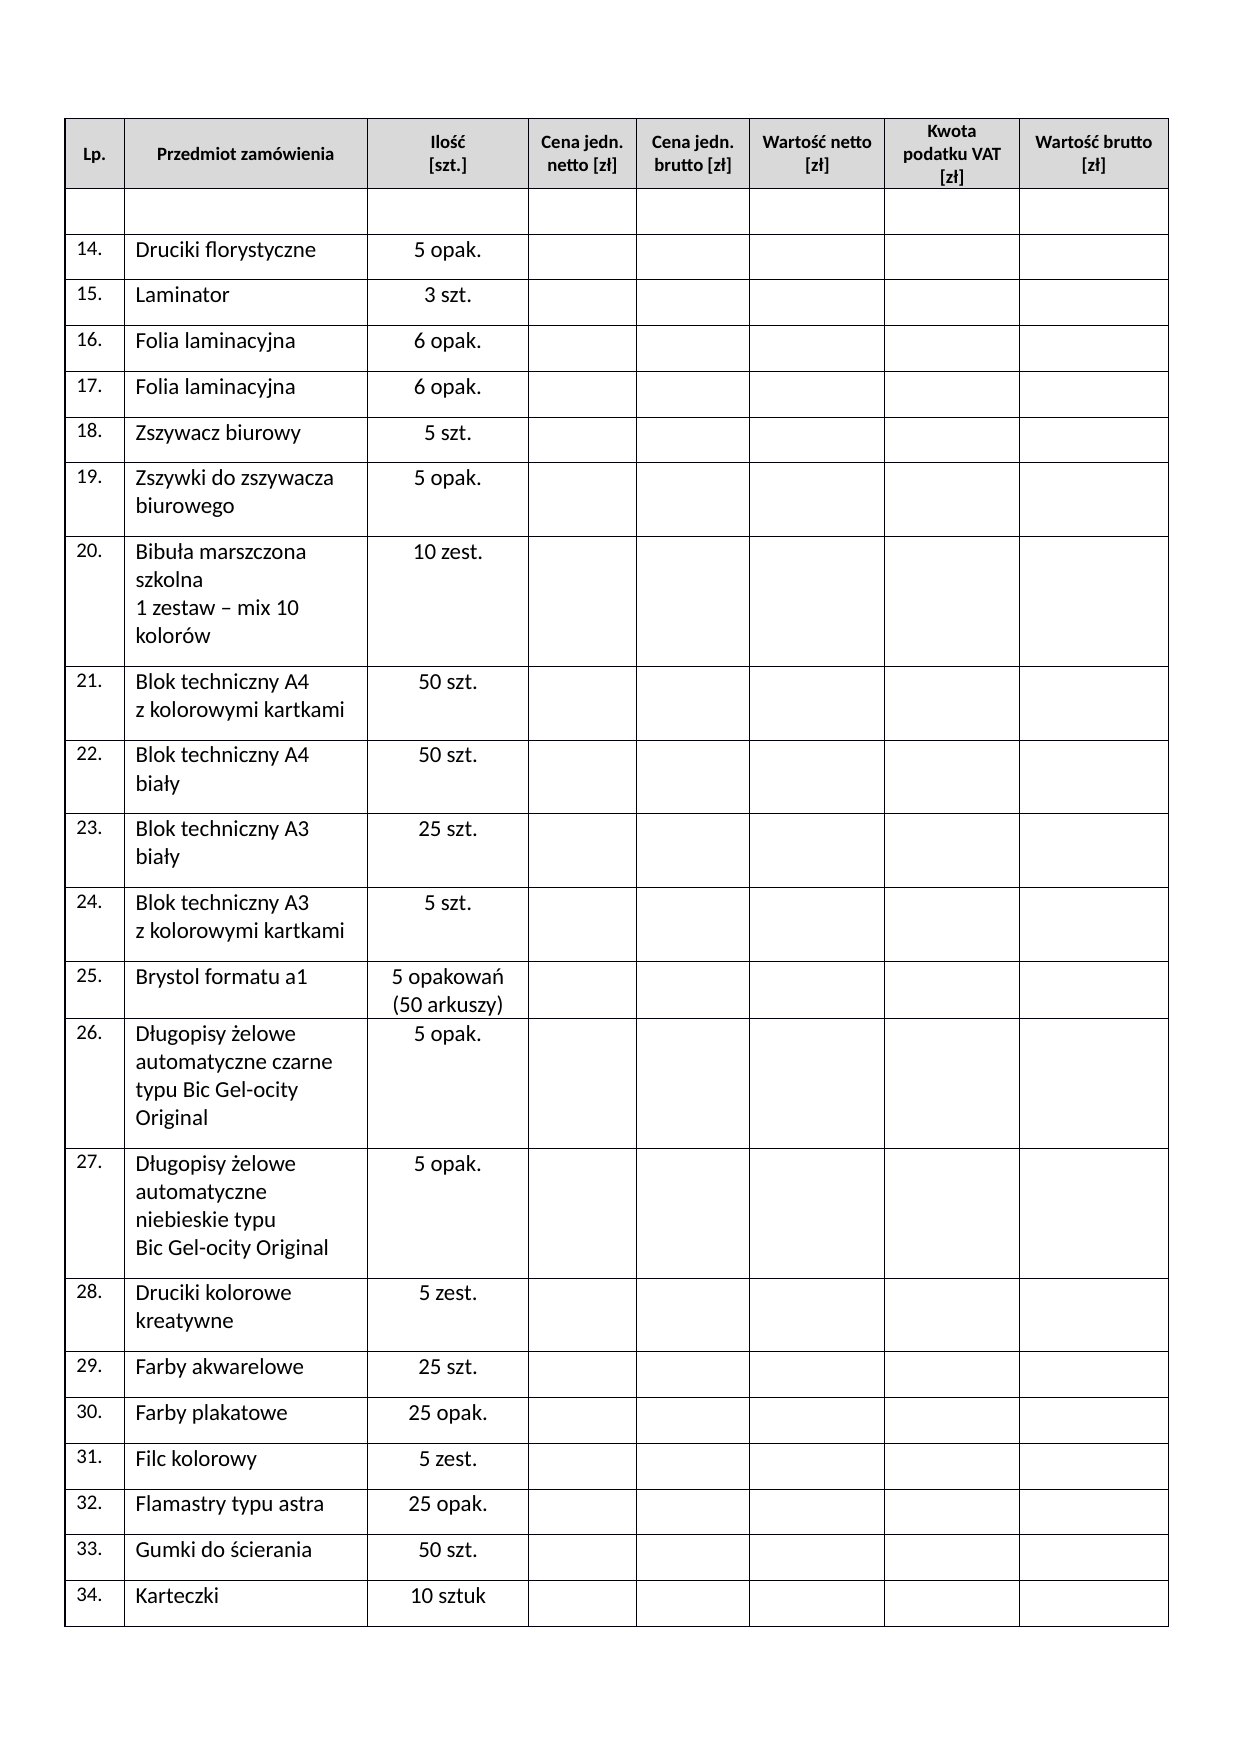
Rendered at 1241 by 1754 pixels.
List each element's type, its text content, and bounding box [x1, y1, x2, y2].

table_cell [637, 1149, 749, 1277]
table_cell Druciki kolorowe kreatywne [125, 1279, 367, 1351]
table_cell Farby akwarelowe [125, 1352, 367, 1397]
table_cell 50 szt. [368, 667, 528, 739]
table_cell [1169, 813, 1175, 887]
table_cell [1020, 1490, 1168, 1534]
table_cell [885, 667, 1019, 739]
table_cell [637, 741, 749, 813]
table_cell Flamastry typu astra [125, 1490, 367, 1534]
table_cell 20. [66, 537, 124, 666]
table_cell 29. [66, 1352, 124, 1397]
table_header Ilość [szt.] [368, 119, 528, 188]
table_cell Gumki do ścierania [125, 1535, 367, 1580]
table_cell [750, 888, 884, 961]
table_cell 25. [66, 962, 124, 1018]
table_cell 25 szt. [368, 1352, 528, 1397]
table_cell [750, 1279, 884, 1351]
table_cell [750, 418, 884, 462]
table_cell [750, 326, 884, 371]
table_cell 5 opak. [368, 235, 528, 279]
table_cell [750, 463, 884, 536]
table_cell [529, 1535, 636, 1580]
table_cell 6 opak. [368, 326, 528, 371]
table_cell [125, 189, 367, 234]
table_cell Bibuła marszczona szkolna 1 zestaw – mix 10 kolorów [125, 537, 367, 666]
table_cell [885, 1149, 1019, 1277]
table_cell 10 zest. [368, 537, 528, 666]
table_cell [885, 372, 1019, 417]
table_cell [1169, 1148, 1175, 1277]
table_cell 27. [66, 1149, 124, 1277]
table_cell [529, 814, 636, 887]
table_cell Folia laminacyjna [125, 326, 367, 371]
table_cell [637, 189, 749, 234]
table_cell [637, 888, 749, 961]
table_cell [750, 372, 884, 417]
table_cell 33. [66, 1535, 124, 1580]
table_cell 25 szt. [368, 814, 528, 887]
table_cell [1169, 279, 1175, 325]
table_cell [1169, 1397, 1175, 1443]
table_cell [637, 1581, 749, 1626]
table_cell 5 opakowań (50 arkuszy) [368, 962, 528, 1018]
table_cell [1020, 1352, 1168, 1397]
table_cell 10 sztuk [368, 1581, 528, 1626]
table_cell [637, 326, 749, 371]
table_cell [750, 1352, 884, 1397]
table_cell Blok techniczny A3 z kolorowymi kartkami [125, 888, 367, 961]
table_cell 34. [66, 1581, 124, 1626]
table_cell Filc kolorowy [125, 1444, 367, 1488]
table_cell 19. [66, 463, 124, 536]
table_cell Zszywki do zszywacza biurowego [125, 463, 367, 536]
table_cell [1169, 1278, 1175, 1351]
table_cell 5 opak. [368, 463, 528, 536]
table_cell [750, 814, 884, 887]
table_cell [529, 888, 636, 961]
table_cell 5 zest. [368, 1279, 528, 1351]
table_cell [1169, 371, 1175, 417]
table_cell [637, 537, 749, 666]
table_cell [750, 1019, 884, 1148]
table_header Kwota podatku VAT [zł] [885, 119, 1019, 188]
table_cell [368, 189, 528, 234]
table_header Lp. [66, 119, 124, 188]
table_cell [885, 1490, 1019, 1534]
table_cell [529, 235, 636, 279]
table_cell [529, 326, 636, 371]
table_cell [529, 1149, 636, 1277]
table_cell [1020, 537, 1168, 666]
table_cell 16. [66, 326, 124, 371]
table_cell [529, 189, 636, 234]
table_cell [1020, 326, 1168, 371]
table_cell [637, 1279, 749, 1351]
table_cell [637, 463, 749, 536]
table_cell [1169, 1018, 1175, 1148]
table_cell 21. [66, 667, 124, 739]
table_header [1169, 118, 1175, 188]
table_cell Blok techniczny A4 biały [125, 741, 367, 813]
table_cell [885, 888, 1019, 961]
table_cell [885, 1535, 1019, 1580]
table_cell [1020, 1149, 1168, 1277]
table_cell [1169, 1534, 1175, 1580]
table_cell [885, 1444, 1019, 1488]
table_cell [1020, 962, 1168, 1018]
table_cell [1020, 463, 1168, 536]
table_cell [750, 1444, 884, 1488]
table_cell [885, 189, 1019, 234]
table_cell 50 szt. [368, 1535, 528, 1580]
table_cell 5 szt. [368, 418, 528, 462]
table_cell [1020, 1581, 1168, 1626]
table_cell [885, 741, 1019, 813]
table_cell [1020, 1019, 1168, 1148]
table_cell [529, 418, 636, 462]
table_cell [529, 962, 636, 1018]
table_cell 14. [66, 235, 124, 279]
table_cell [529, 1444, 636, 1488]
table_cell 18. [66, 418, 124, 462]
table_cell [637, 1019, 749, 1148]
table_cell 31. [66, 1444, 124, 1488]
table_cell [885, 280, 1019, 325]
table_cell 3 szt. [368, 280, 528, 325]
table_cell [637, 1398, 749, 1443]
table_cell [885, 962, 1019, 1018]
table_cell [1020, 189, 1168, 234]
table_cell [66, 189, 124, 234]
table_cell [750, 1581, 884, 1626]
table_cell [885, 1352, 1019, 1397]
table_cell [1169, 666, 1175, 739]
table_cell [529, 667, 636, 739]
table_cell [637, 372, 749, 417]
table_cell [750, 962, 884, 1018]
table_cell Blok techniczny A3 biały [125, 814, 367, 887]
table_cell [1020, 814, 1168, 887]
table_cell Zszywacz biurowy [125, 418, 367, 462]
table_cell [1020, 1535, 1168, 1580]
table_cell [1020, 1398, 1168, 1443]
table_cell [529, 463, 636, 536]
table_cell [529, 1352, 636, 1397]
table_cell [1169, 536, 1175, 666]
table_cell [1169, 462, 1175, 536]
table_cell Brystol formatu a1 [125, 962, 367, 1018]
table_cell [750, 1149, 884, 1277]
table_cell [885, 235, 1019, 279]
table_cell [529, 537, 636, 666]
table_cell [750, 235, 884, 279]
table_cell 30. [66, 1398, 124, 1443]
table_cell [637, 1490, 749, 1534]
table_cell 32. [66, 1490, 124, 1534]
table_cell [1169, 325, 1175, 371]
table_header Cena jedn. brutto [zł] [637, 119, 749, 188]
table_cell [1169, 234, 1175, 279]
table_header Przedmiot zamówienia [125, 119, 367, 188]
table_cell [1020, 1279, 1168, 1351]
table_cell [885, 814, 1019, 887]
table_header Cena jedn. netto [zł] [529, 119, 636, 188]
table_cell [885, 326, 1019, 371]
table_cell [885, 1581, 1019, 1626]
table_cell [529, 1398, 636, 1443]
table_cell [1169, 1443, 1175, 1488]
table_cell [637, 814, 749, 887]
table_cell 23. [66, 814, 124, 887]
table_cell [885, 1398, 1019, 1443]
table_cell [885, 418, 1019, 462]
table_cell [529, 372, 636, 417]
table_cell [1169, 740, 1175, 813]
table_cell 24. [66, 888, 124, 961]
table_cell [1020, 235, 1168, 279]
table_cell Długopisy żelowe automatyczne czarne typu Bic Gel-ocity Original [125, 1019, 367, 1148]
table_cell [1020, 280, 1168, 325]
table_cell Druciki florystyczne [125, 235, 367, 279]
table_cell [885, 1019, 1019, 1148]
table_cell [750, 667, 884, 739]
table_cell [637, 962, 749, 1018]
table_cell [1020, 741, 1168, 813]
table_cell 25 opak. [368, 1490, 528, 1534]
table_cell [1020, 667, 1168, 739]
table_cell [529, 1490, 636, 1534]
table_cell [750, 280, 884, 325]
table_cell [750, 189, 884, 234]
table_cell 28. [66, 1279, 124, 1351]
table_cell [885, 463, 1019, 536]
table_cell [1169, 1351, 1175, 1397]
table_cell [750, 537, 884, 666]
table_cell 25 opak. [368, 1398, 528, 1443]
table_cell [637, 1535, 749, 1580]
table_cell 5 opak. [368, 1149, 528, 1277]
table_cell [750, 1490, 884, 1534]
table_cell Długopisy żelowe automatyczne niebieskie typu Bic Gel-ocity Original [125, 1149, 367, 1277]
table_cell [1020, 1444, 1168, 1488]
table_cell [637, 667, 749, 739]
table_cell [637, 1352, 749, 1397]
table_cell [637, 235, 749, 279]
table_cell 26. [66, 1019, 124, 1148]
table_header Wartość netto [zł] [750, 119, 884, 188]
table_cell Folia laminacyjna [125, 372, 367, 417]
table_cell 5 opak. [368, 1019, 528, 1148]
table_cell [885, 1279, 1019, 1351]
table_cell [750, 741, 884, 813]
table_cell [1169, 188, 1175, 234]
table_cell 22. [66, 741, 124, 813]
table_cell 17. [66, 372, 124, 417]
table_cell [529, 1279, 636, 1351]
table_cell Farby plakatowe [125, 1398, 367, 1443]
table_cell 15. [66, 280, 124, 325]
table_cell [1169, 961, 1175, 1018]
table_cell [529, 280, 636, 325]
table_cell [1169, 887, 1175, 961]
table_cell 5 szt. [368, 888, 528, 961]
table_cell [1020, 888, 1168, 961]
table_cell [1169, 1489, 1175, 1534]
table_cell [529, 1581, 636, 1626]
table_cell [1169, 417, 1175, 462]
table_cell [750, 1398, 884, 1443]
table_cell [750, 1535, 884, 1580]
table_cell 50 szt. [368, 741, 528, 813]
table_cell [1169, 1580, 1175, 1626]
table_cell [1020, 418, 1168, 462]
table_cell Blok techniczny A4 z kolorowymi kartkami [125, 667, 367, 739]
table_cell Laminator [125, 280, 367, 325]
table_cell [529, 741, 636, 813]
table_cell [529, 1019, 636, 1148]
table_cell [885, 537, 1019, 666]
table_cell [637, 280, 749, 325]
table_cell Karteczki [125, 1581, 367, 1626]
table_cell [1020, 372, 1168, 417]
table_cell 6 opak. [368, 372, 528, 417]
table_cell [637, 1444, 749, 1488]
table_cell 5 zest. [368, 1444, 528, 1488]
table_cell [637, 418, 749, 462]
table_header Wartość brutto [zł] [1020, 119, 1168, 188]
